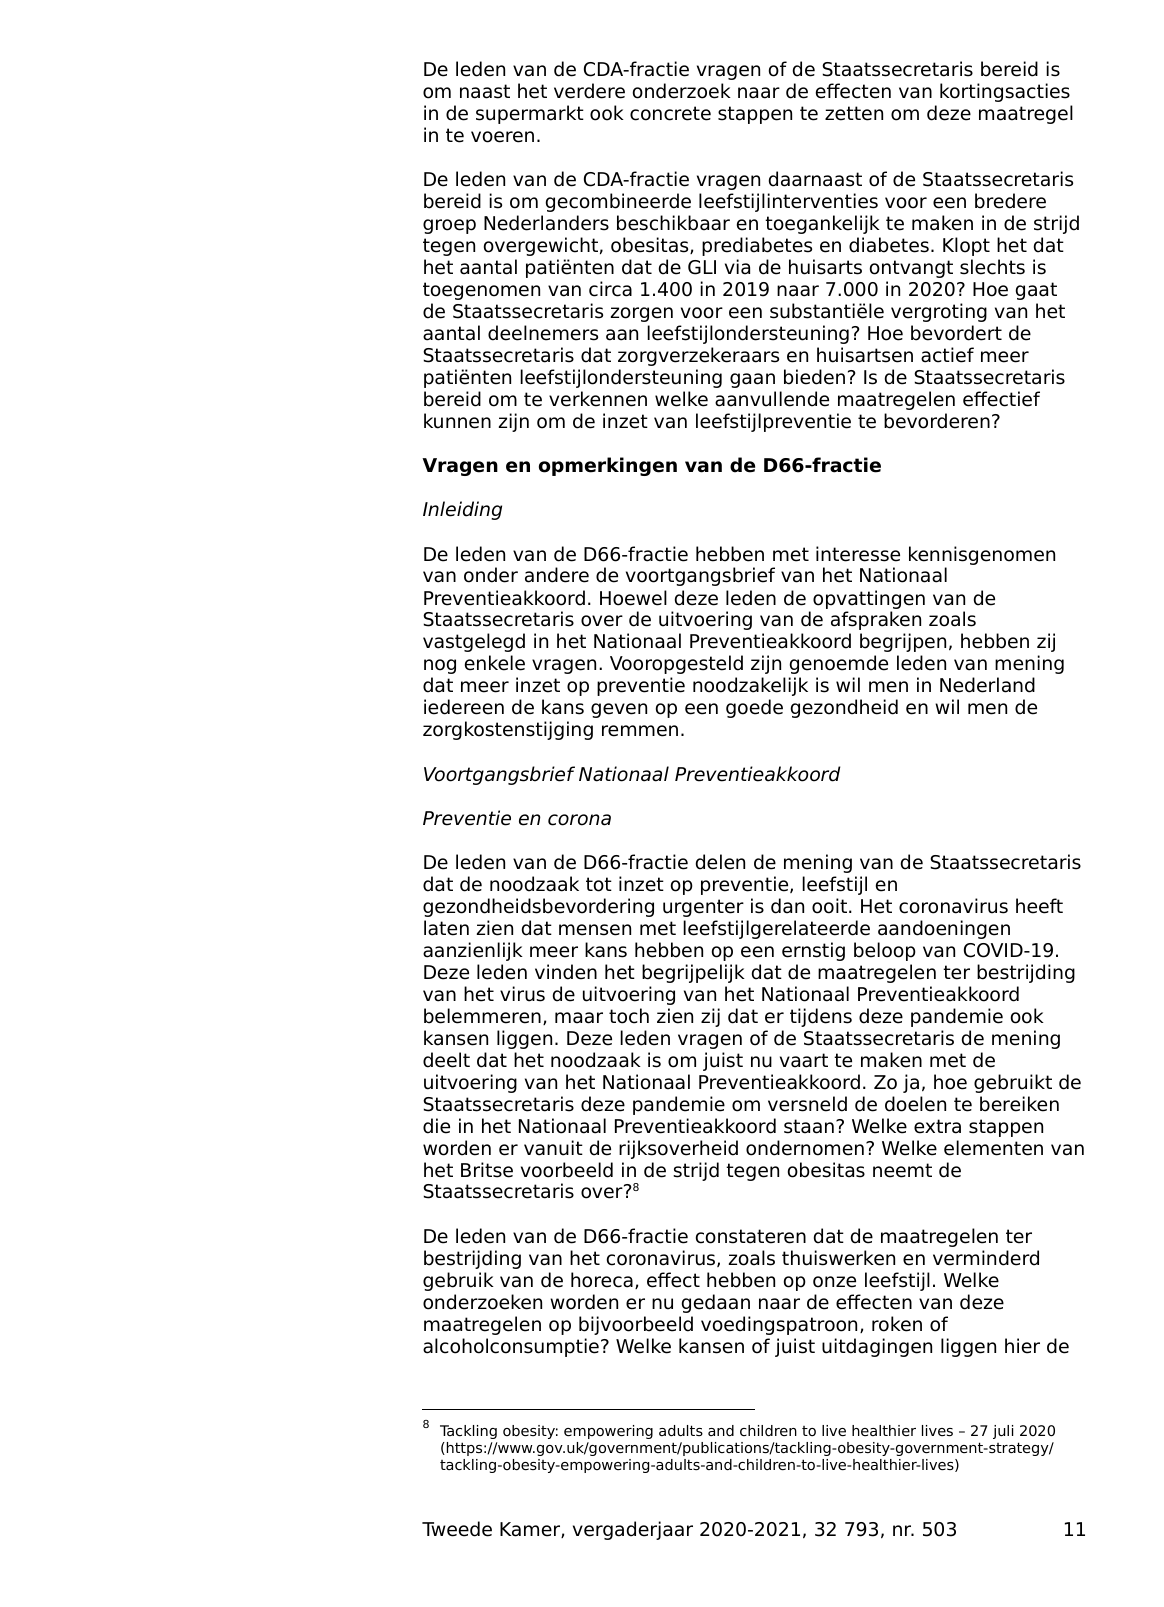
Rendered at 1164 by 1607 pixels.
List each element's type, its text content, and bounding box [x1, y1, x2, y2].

text Tackling obesity: empowering adults and children to live healthier lives – 27 juli 2020 (https://www.gov.uk/government/publications/tackling-obesity-government-strategy/tackling-obesity-empowering-adults-and-children-to-live-healthier-lives) [422, 1418, 1087, 1474]
text De leden van de CDA-fractie vragen daarnaast of de Staatssecretaris bereid is om gecombineerde leefstijlinterventies voor een bredere groep Nederlanders beschikbaar en toegankelijk te maken in de strijd tegen overgewicht, obesitas, prediabetes en diabetes. Klopt het dat het aantal patiënten dat de GLI via de huisarts ontvangt slechts is toegenomen van circa 1.400 in 2019 naar 7.000 in 2020? Hoe gaat de Staatssecretaris zorgen voor een substantiële vergroting van het aantal deelnemers aan leefstijlondersteuning? Hoe bevordert de Staatssecretaris dat zorgverzekeraars en huisartsen actief meer patiënten leefstijlondersteuning gaan bieden? Is de Staatssecretaris bereid om te verkennen welke aanvullende maatregelen effectief kunnen zijn om de inzet van leefstijlpreventie te bevorderen? [422, 169, 1087, 433]
text De leden van de D66-fractie hebben met interesse kennisgenomen van onder andere de voortgangsbrief van het Nationaal Preventieakkoord. Hoewel deze leden de opvattingen van de Staatssecretaris over de uitvoering van de afspraken zoals vastgelegd in het Nationaal Preventieakkoord begrijpen, hebben zij nog enkele vragen. Vooropgesteld zijn genoemde leden van mening dat meer inzet op preventie noodzakelijk is wil men in Nederland iedereen de kans geven op een goede gezondheid en wil men de zorgkostenstijging remmen. [422, 543, 1087, 741]
text De leden van de CDA-fractie vragen of de Staatssecretaris bereid is om naast het verdere onderzoek naar de effecten van kortingsacties in de supermarkt ook concrete stappen te zetten om deze maatregel in te voeren. [422, 59, 1087, 147]
text De leden van de D66-fractie delen de mening van de Staatssecretaris dat de noodzaak tot inzet op preventie, leefstijl en gezondheidsbevordering urgenter is dan ooit. Het coronavirus heeft laten zien dat mensen met leefstijlgerelateerde aandoeningen aanzienlijk meer kans hebben op een ernstig beloop van COVID-19. Deze leden vinden het begrijpelijk dat de maatregelen ter bestrijding van het virus de uitvoering van het Nationaal Preventieakkoord belemmeren, maar toch zien zij dat er tijdens deze pandemie ook kansen liggen. Deze leden vragen of de Staatssecretaris de mening deelt dat het noodzaak is om juist nu vaart te maken met de uitvoering van het Nationaal Preventieakkoord. Zo ja, hoe gebruikt de Staatssecretaris deze pandemie om versneld de doelen te bereiken die in het Nationaal Preventieakkoord staan? Welke extra stappen worden er vanuit de rijksoverheid ondernomen? Welke elementen van het Britse voorbeeld in de strijd tegen obesitas neemt de Staatssecretaris over? [422, 852, 1087, 1203]
subtitle Inleiding [422, 499, 1087, 521]
subtitle Preventie en corona [422, 808, 1087, 829]
subtitle Voortgangsbrief Nationaal Preventieakkoord [422, 763, 1087, 785]
text De leden van de D66-fractie constateren dat de maatregelen ter bestrijding van het coronavirus, zoals thuiswerken en verminderd gebruik van de horeca, effect hebben op onze leefstijl. Welke onderzoeken worden er nu gedaan naar de effecten van deze maatregelen op bijvoorbeeld voedingspatroon, roken of alcoholconsumptie? Welke kansen of juist uitdagingen liggen hier de [422, 1226, 1087, 1357]
subtitle Vragen en opmerkingen van de D66-fractie [422, 455, 1087, 477]
